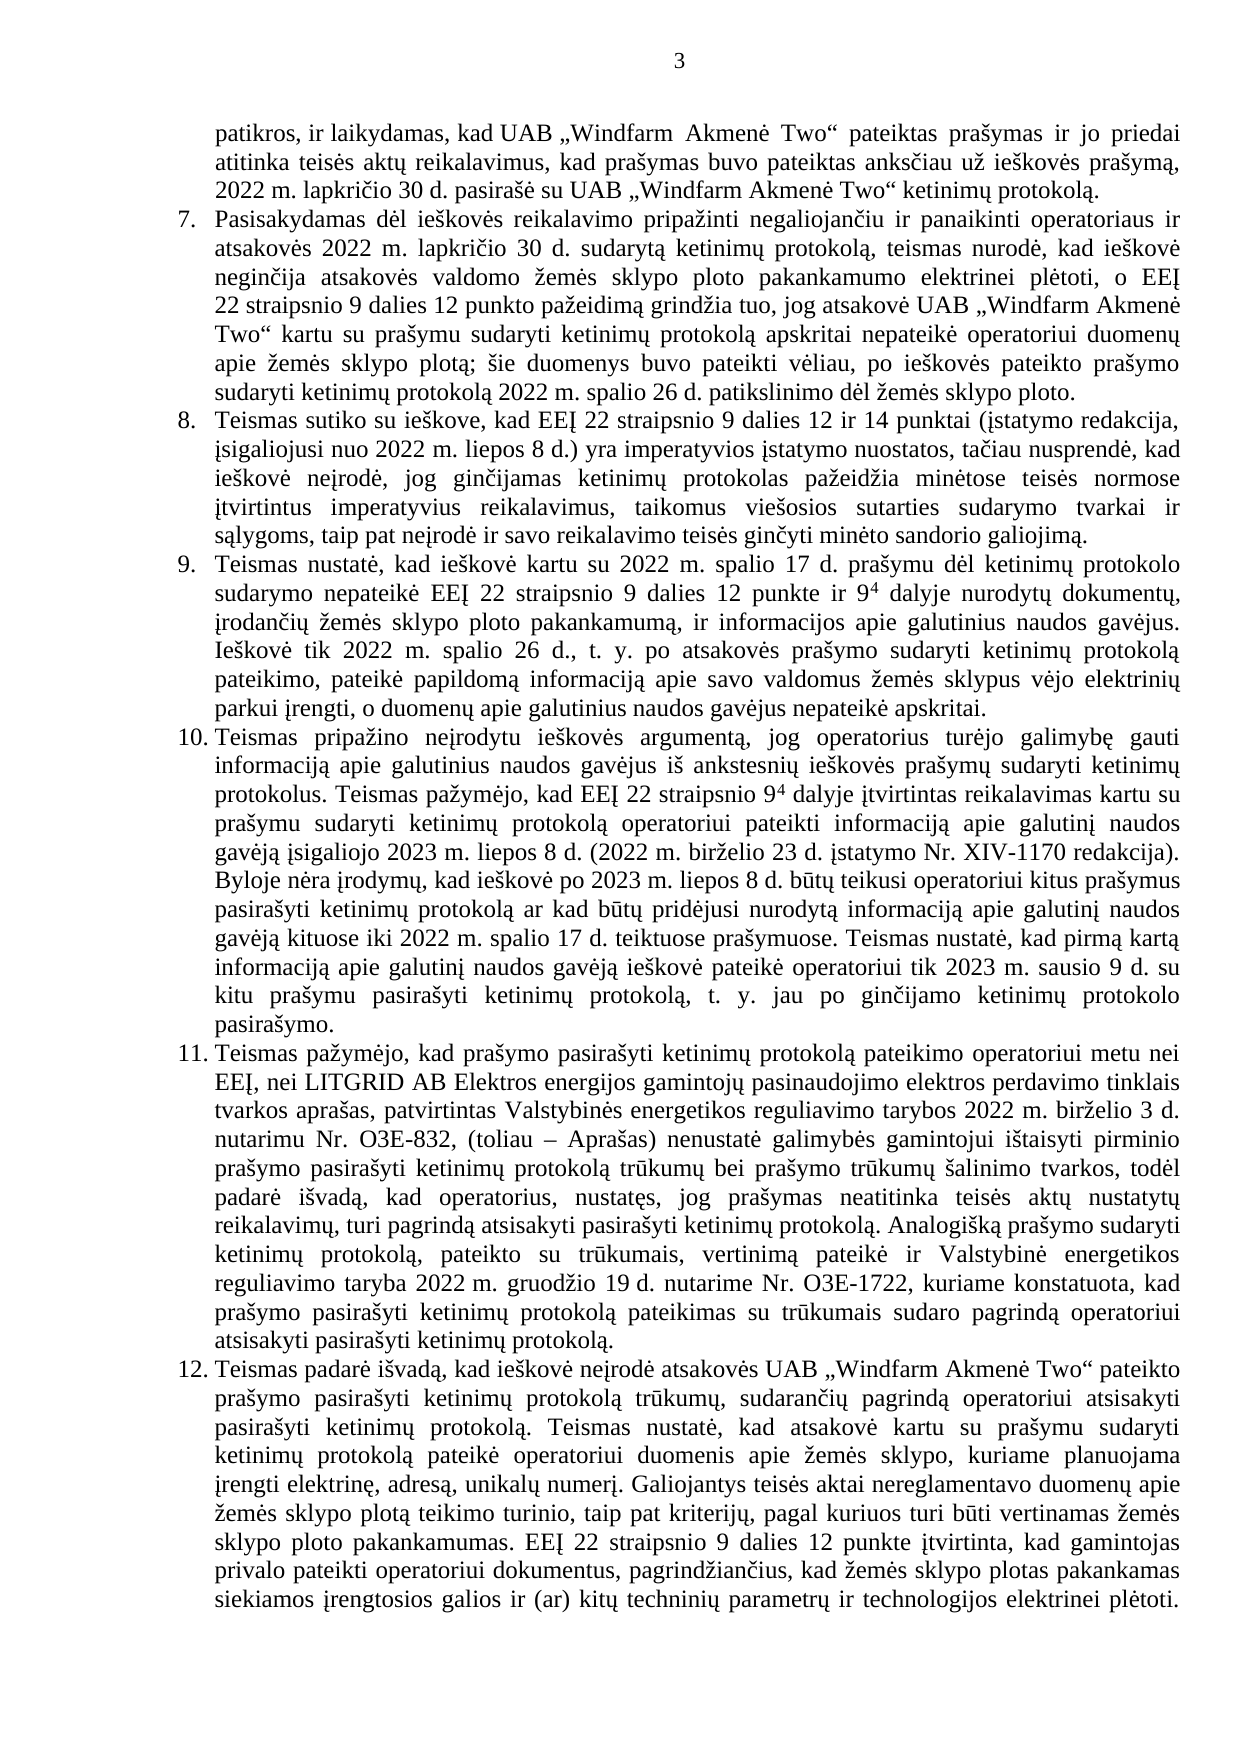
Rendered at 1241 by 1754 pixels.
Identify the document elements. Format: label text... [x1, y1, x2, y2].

text 9. Teismas nustatė, kad ieškovė kartu su 2022 m. spalio 17 d. prašymu dėl ketinimų protokolo sudarymo nepateikė EEĮ 22 straipsnio 9 dalies 12 punkte ir 94 dalyje nurodytų dokumentų, įrodančių žemės sklypo ploto pakankamumą, ir informacijos apie galutinius naudos gavėjus. Ieškovė tik 2022 m. spalio 26 d., t. y. po atsakovės prašymo sudaryti ketinimų protokolą pateikimo, pateikė papildomą informaciją apie savo valdomus žemės sklypus vėjo elektrinių parkui įrengti, o duomenų apie galutinius naudos gavėjus nepateikė apskritai. [177, 549, 1181, 722]
text 7. Pasisakydamas dėl ieškovės reikalavimo pripažinti negaliojančiu ir panaikinti operatoriaus ir atsakovės 2022 m. lapkričio 30 d. sudarytą ketinimų protokolą, teismas nurodė, kad ieškovė neginčija atsakovės valdomo žemės sklypo ploto pakankamumo elektrinei plėtoti, o EEĮ 22 straipsnio 9 dalies 12 punkto pažeidimą grindžia tuo, jog atsakovė UAB „Windfarm Akmenė Two“ kartu su prašymu sudaryti ketinimų protokolą apskritai nepateikė operatoriui duomenų apie žemės sklypo plotą; šie duomenys buvo pateikti vėliau, po ieškovės pateikto prašymo sudaryti ketinimų protokolą 2022 m. spalio 26 d. patikslinimo dėl žemės sklypo ploto. [177, 204, 1181, 406]
text 12. Teismas padarė išvadą, kad ieškovė neįrodė atsakovės UAB „Windfarm Akmenė Two“ pateikto prašymo pasirašyti ketinimų protokolą trūkumų, sudarančių pagrindą operatoriui atsisakyti pasirašyti ketinimų protokolą. Teismas nustatė, kad atsakovė kartu su prašymu sudaryti ketinimų protokolą pateikė operatoriui duomenis apie žemės sklypo, kuriame planuojama įrengti elektrinę, adresą, unikalų numerį. Galiojantys teisės aktai nereglamentavo duomenų apie žemės sklypo plotą teikimo turinio, taip pat kriterijų, pagal kuriuos turi būti vertinamas žemės sklypo ploto pakankamumas. EEĮ 22 straipsnio 9 dalies 12 punkte įtvirtinta, kad gamintojas privalo pateikti operatoriui dokumentus, pagrindžiančius, kad žemės sklypo plotas pakankamas siekiamos įrengtosios galios ir (ar) kitų techninių parametrų ir technologijos elektrinei plėtoti. [177, 1354, 1181, 1613]
text 10. Teismas pripažino neįrodytu ieškovės argumentą, jog operatorius turėjo galimybę gauti informaciją apie galutinius naudos gavėjus iš ankstesnių ieškovės prašymų sudaryti ketinimų protokolus. Teismas pažymėjo, kad EEĮ 22 straipsnio 94 dalyje įtvirtintas reikalavimas kartu su prašymu sudaryti ketinimų protokolą operatoriui pateikti informaciją apie galutinį naudos gavėją įsigaliojo 2023 m. liepos 8 d. (2022 m. birželio 23 d. įstatymo Nr. XIV-1170 redakcija). Byloje nėra įrodymų, kad ieškovė po 2023 m. liepos 8 d. būtų teikusi operatoriui kitus prašymus pasirašyti ketinimų protokolą ar kad būtų pridėjusi nurodytą informaciją apie galutinį naudos gavėją kituose iki 2022 m. spalio 17 d. teiktuose prašymuose. Teismas nustatė, kad pirmą kartą informaciją apie galutinį naudos gavėją ieškovė pateikė operatoriui tik 2023 m. sausio 9 d. su kitu prašymu pasirašyti ketinimų protokolą, t. y. jau po ginčijamo ketinimų protokolo pasirašymo. [177, 722, 1181, 1038]
text 8. Teismas sutiko su ieškove, kad EEĮ 22 straipsnio 9 dalies 12 ir 14 punktai (įstatymo redakcija, įsigaliojusi nuo 2022 m. liepos 8 d.) yra imperatyvios įstatymo nuostatos, tačiau nusprendė, kad ieškovė neįrodė, jog ginčijamas ketinimų protokolas pažeidžia minėtose teisės normose įtvirtintus imperatyvius reikalavimus, taikomus viešosios sutarties sudarymo tvarkai ir sąlygoms, taip pat neįrodė ir savo reikalavimo teisės ginčyti minėto sandorio galiojimą. [177, 406, 1181, 549]
text patikros, ir laikydamas, kad UAB „Windfarm Akmenė Two“ pateiktas prašymas ir jo priedai atitinka teisės aktų reikalavimus, kad prašymas buvo pateiktas anksčiau už ieškovės prašymą, 2022 m. lapkričio 30 d. pasirašė su UAB „Windfarm Akmenė Two“ ketinimų protokolą. [177, 118, 1181, 204]
text 11. Teismas pažymėjo, kad prašymo pasirašyti ketinimų protokolą pateikimo operatoriui metu nei EEĮ, nei LITGRID AB Elektros energijos gamintojų pasinaudojimo elektros perdavimo tinklais tvarkos aprašas, patvirtintas Valstybinės energetikos reguliavimo tarybos 2022 m. birželio 3 d. nutarimu Nr. O3E-832, (toliau – Aprašas) nenustatė galimybės gamintojui ištaisyti pirminio prašymo pasirašyti ketinimų protokolą trūkumų bei prašymo trūkumų šalinimo tvarkos, todėl padarė išvadą, kad operatorius, nustatęs, jog prašymas neatitinka teisės aktų nustatytų reikalavimų, turi pagrindą atsisakyti pasirašyti ketinimų protokolą. Analogišką prašymo sudaryti ketinimų protokolą, pateikto su trūkumais, vertinimą pateikė ir Valstybinė energetikos reguliavimo taryba 2022 m. gruodžio 19 d. nutarime Nr. O3E-1722, kuriame konstatuota, kad prašymo pasirašyti ketinimų protokolą pateikimas su trūkumais sudaro pagrindą operatoriui atsisakyti pasirašyti ketinimų protokolą. [177, 1038, 1181, 1354]
